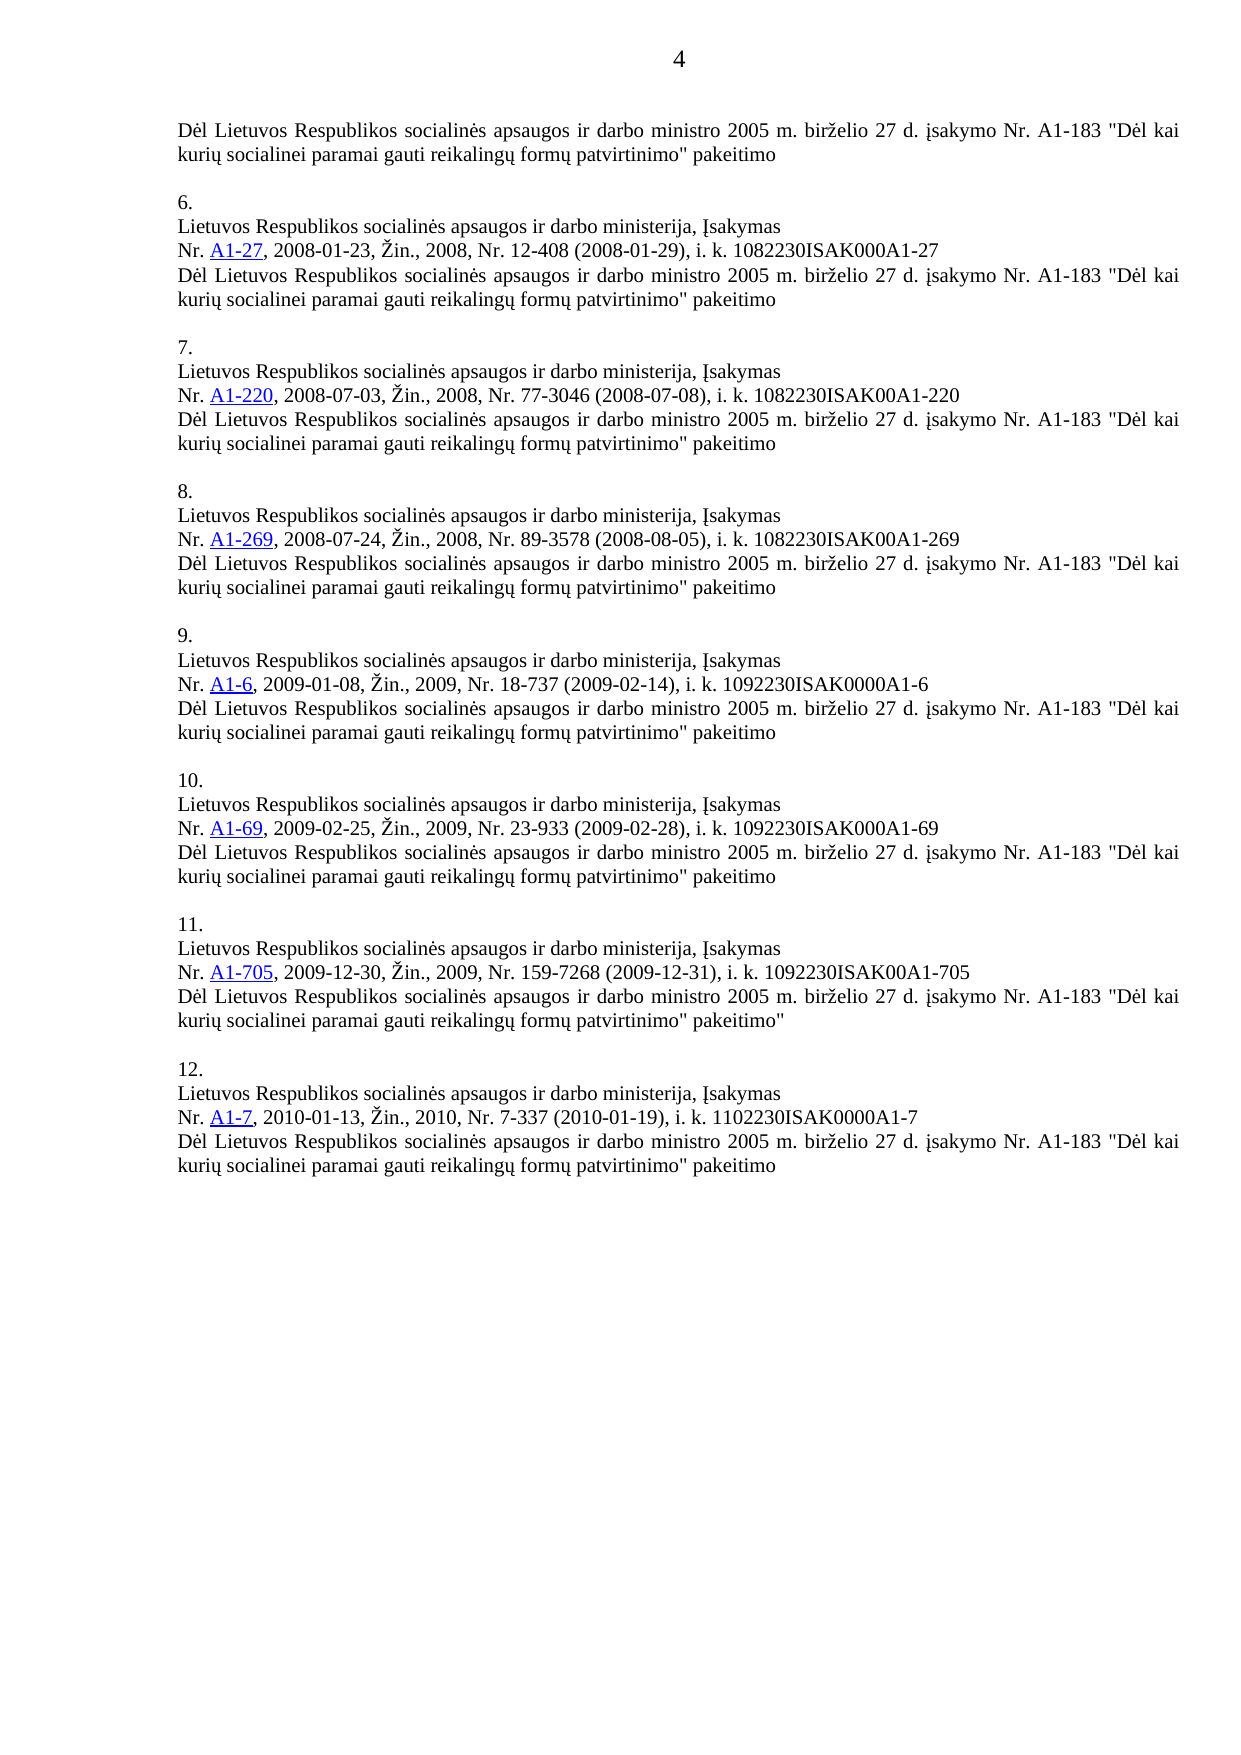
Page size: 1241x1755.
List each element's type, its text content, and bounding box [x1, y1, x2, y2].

text 6. [177, 190, 1181, 214]
text Dėl Lietuvos Respublikos socialinės apsaugos ir darbo ministro 2005 m. birželio 27 d. įsakymo Nr. A1-183 "Dėl kai kurių socialinei paramai gauti reikalingų formų patvirtinimo" pakeitimo [177, 118, 1181, 166]
text Nr. A1-27, 2008-01-23, Žin., 2008, Nr. 12-408 (2008-01-29), i. k. 1082230ISAK000A1-27 [177, 238, 1181, 262]
text 12. [177, 1057, 1181, 1081]
text 9. [177, 623, 1181, 647]
text Nr. A1-269, 2008-07-24, Žin., 2008, Nr. 89-3578 (2008-08-05), i. k. 1082230ISAK00A1-269 [177, 527, 1181, 551]
text Lietuvos Respublikos socialinės apsaugos ir darbo ministerija, Įsakymas [177, 647, 1181, 672]
text Lietuvos Respublikos socialinės apsaugos ir darbo ministerija, Įsakymas [177, 1081, 1181, 1105]
text Nr. A1-6, 2009-01-08, Žin., 2009, Nr. 18-737 (2009-02-14), i. k. 1092230ISAK0000A1-6 [177, 672, 1181, 696]
text 11. [177, 912, 1181, 936]
text Dėl Lietuvos Respublikos socialinės apsaugos ir darbo ministro 2005 m. birželio 27 d. įsakymo Nr. A1-183 "Dėl kai kurių socialinei paramai gauti reikalingų formų patvirtinimo" pakeitimo [177, 262, 1181, 311]
text Dėl Lietuvos Respublikos socialinės apsaugos ir darbo ministro 2005 m. birželio 27 d. įsakymo Nr. A1-183 "Dėl kai kurių socialinei paramai gauti reikalingų formų patvirtinimo" pakeitimo [177, 1129, 1181, 1177]
text 10. [177, 768, 1181, 792]
text Lietuvos Respublikos socialinės apsaugos ir darbo ministerija, Įsakymas [177, 792, 1181, 816]
text Nr. A1-7, 2010-01-13, Žin., 2010, Nr. 7-337 (2010-01-19), i. k. 1102230ISAK0000A1-7 [177, 1105, 1181, 1129]
text Dėl Lietuvos Respublikos socialinės apsaugos ir darbo ministro 2005 m. birželio 27 d. įsakymo Nr. A1-183 "Dėl kai kurių socialinei paramai gauti reikalingų formų patvirtinimo" pakeitimo [177, 407, 1181, 455]
text Dėl Lietuvos Respublikos socialinės apsaugos ir darbo ministro 2005 m. birželio 27 d. įsakymo Nr. A1-183 "Dėl kai kurių socialinei paramai gauti reikalingų formų patvirtinimo" pakeitimo [177, 696, 1181, 744]
text Lietuvos Respublikos socialinės apsaugos ir darbo ministerija, Įsakymas [177, 503, 1181, 527]
text Dėl Lietuvos Respublikos socialinės apsaugos ir darbo ministro 2005 m. birželio 27 d. įsakymo Nr. A1-183 "Dėl kai kurių socialinei paramai gauti reikalingų formų patvirtinimo" pakeitimo [177, 840, 1181, 888]
text Lietuvos Respublikos socialinės apsaugos ir darbo ministerija, Įsakymas [177, 936, 1181, 960]
text Lietuvos Respublikos socialinės apsaugos ir darbo ministerija, Įsakymas [177, 359, 1181, 383]
text 8. [177, 479, 1181, 503]
text Dėl Lietuvos Respublikos socialinės apsaugos ir darbo ministro 2005 m. birželio 27 d. įsakymo Nr. A1-183 "Dėl kai kurių socialinei paramai gauti reikalingų formų patvirtinimo" pakeitimo" [177, 984, 1181, 1032]
text Dėl Lietuvos Respublikos socialinės apsaugos ir darbo ministro 2005 m. birželio 27 d. įsakymo Nr. A1-183 "Dėl kai kurių socialinei paramai gauti reikalingų formų patvirtinimo" pakeitimo [177, 551, 1181, 599]
text 7. [177, 335, 1181, 359]
text Nr. A1-69, 2009-02-25, Žin., 2009, Nr. 23-933 (2009-02-28), i. k. 1092230ISAK000A1-69 [177, 816, 1181, 840]
text Nr. A1-220, 2008-07-03, Žin., 2008, Nr. 77-3046 (2008-07-08), i. k. 1082230ISAK00A1-220 [177, 383, 1181, 407]
text Nr. A1-705, 2009-12-30, Žin., 2009, Nr. 159-7268 (2009-12-31), i. k. 1092230ISAK00A1-705 [177, 960, 1181, 984]
text Lietuvos Respublikos socialinės apsaugos ir darbo ministerija, Įsakymas [177, 214, 1181, 238]
